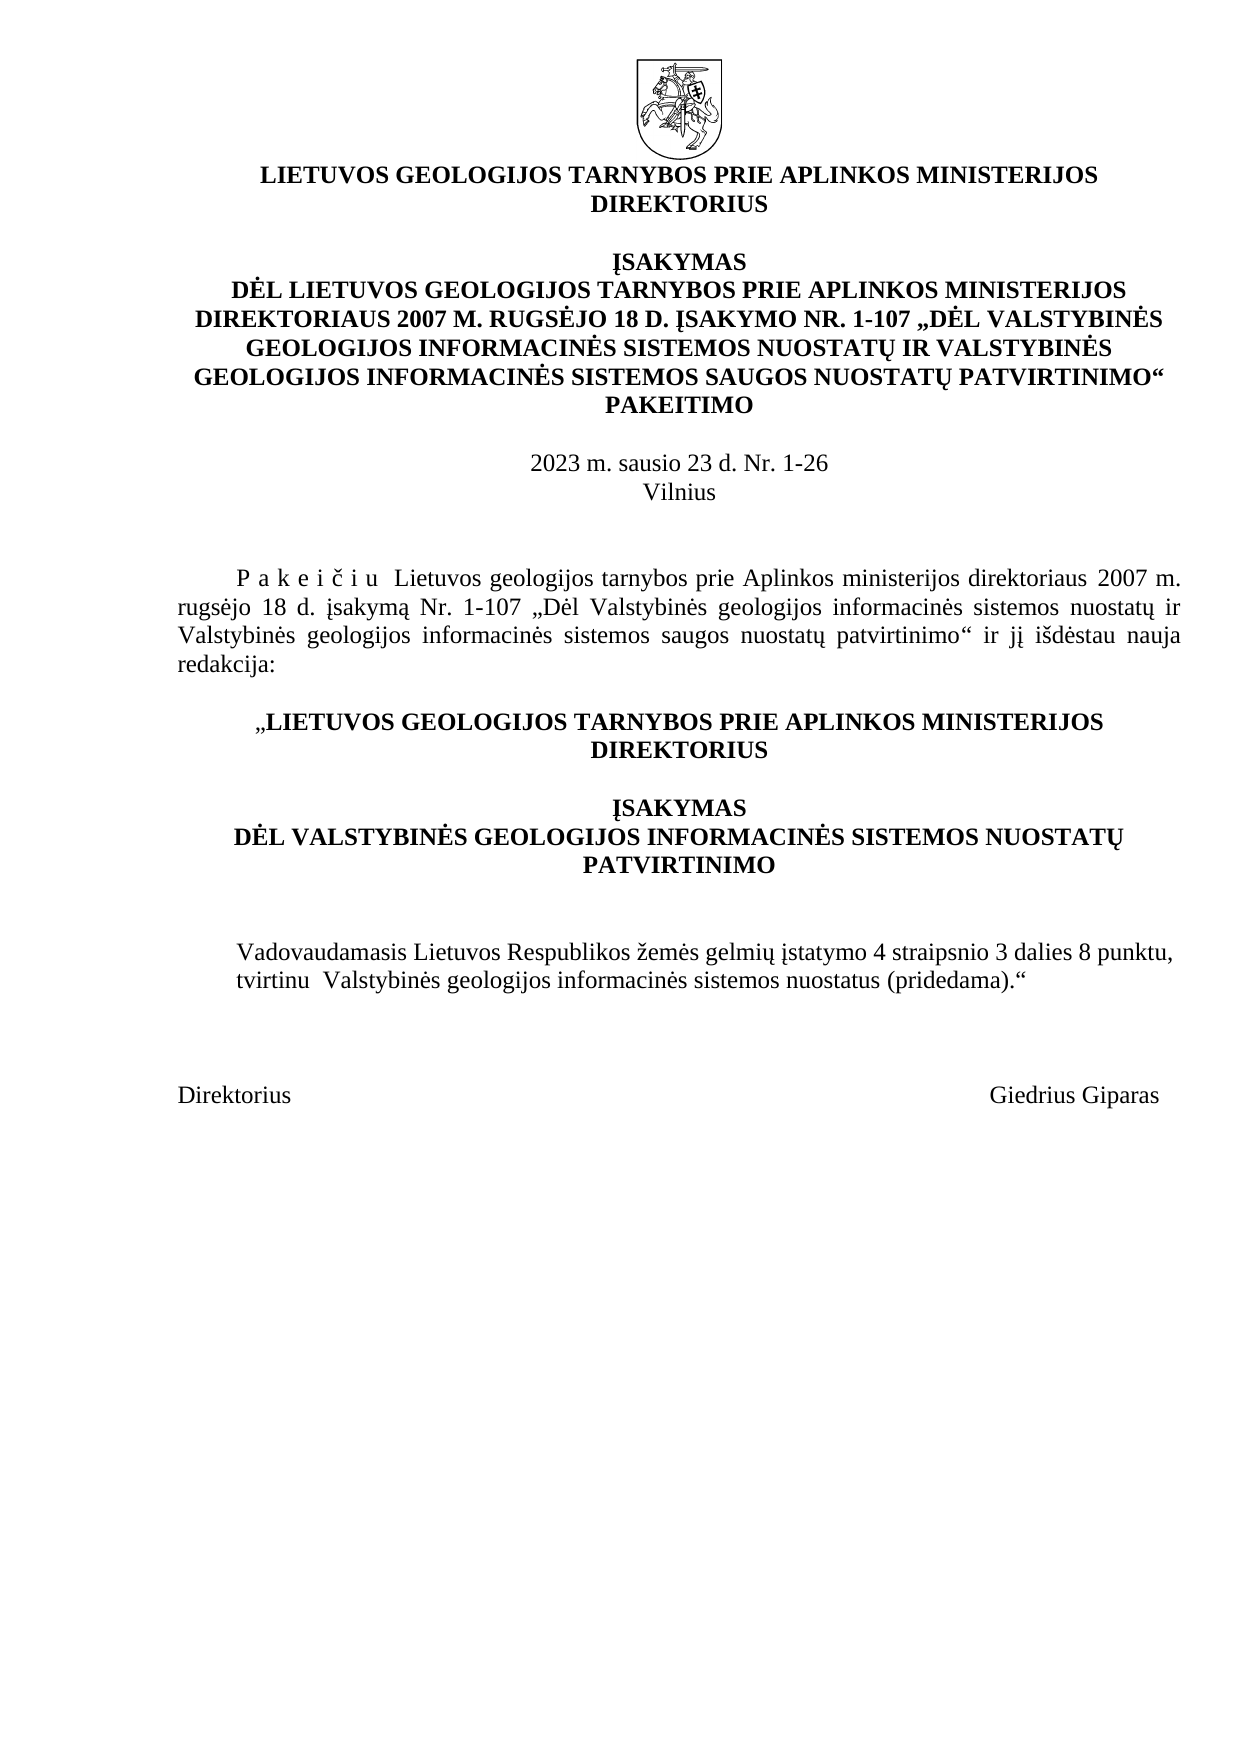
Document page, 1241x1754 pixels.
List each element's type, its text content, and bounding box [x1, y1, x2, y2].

text ĮSAKYMAS [177, 247, 1181, 276]
text P a k e i č i u Lietuvos geologijos tarnybos prie Aplinkos ministerijos direktoriaus 2007 m. rugsėjo 18 d. įsakymą Nr. 1-107 „Dėl Valstybinės geologijos informacinės sistemos nuostatų ir Valstybinės geologijos informacinės sistemos saugos nuostatų patvirtinimo“ ir jį išdėstau nauja redakcija: [177, 563, 1181, 678]
text DĖL LIETUVOS GEOLOGIJOS TARNYBOS PRIE APLINKOS MINISTERIJOS DIREKTORIAUS 2007 M. RUGSĖJO 18 D. ĮSAKYMO NR. 1-107 „DĖL VALSTYBINĖS GEOLOGIJOS INFORMACINĖS SISTEMOS NUOSTATŲ IR VALSTYBINĖS GEOLOGIJOS INFORMACINĖS SISTEMOS SAUGOS NUOSTATŲ PATVIRTINIMO“ PAKEITIMO [177, 276, 1181, 419]
text tvirtinu Valstybinės geologijos informacinės sistemos nuostatus (pridedama).“ [177, 966, 1181, 994]
text DIREKTORIUS [177, 736, 1181, 764]
text Vadovaudamasis Lietuvos Respublikos žemės gelmių įstatymo 4 straipsnio 3 dalies 8 punktu, [177, 937, 1181, 966]
text LIETUVOS GEOLOGIJOS TARNYBOS PRIE APLINKOS MINISTERIJOS [177, 161, 1181, 189]
text ĮSAKYMAS [177, 793, 1181, 822]
text DIREKTORIUS [177, 189, 1181, 218]
text DĖL VALSTYBINĖS GEOLOGIJOS INFORMACINĖS SISTEMOS NUOSTATŲ PATVIRTINIMO [177, 822, 1181, 879]
text Direktorius Giedrius Giparas [177, 1081, 1192, 1109]
text „LIETUVOS GEOLOGIJOS TARNYBOS PRIE APLINKOS MINISTERIJOS [177, 707, 1181, 736]
text 2023 m. sausio 23 d. Nr. 1-26 [177, 448, 1181, 477]
text Vilnius [177, 477, 1181, 506]
